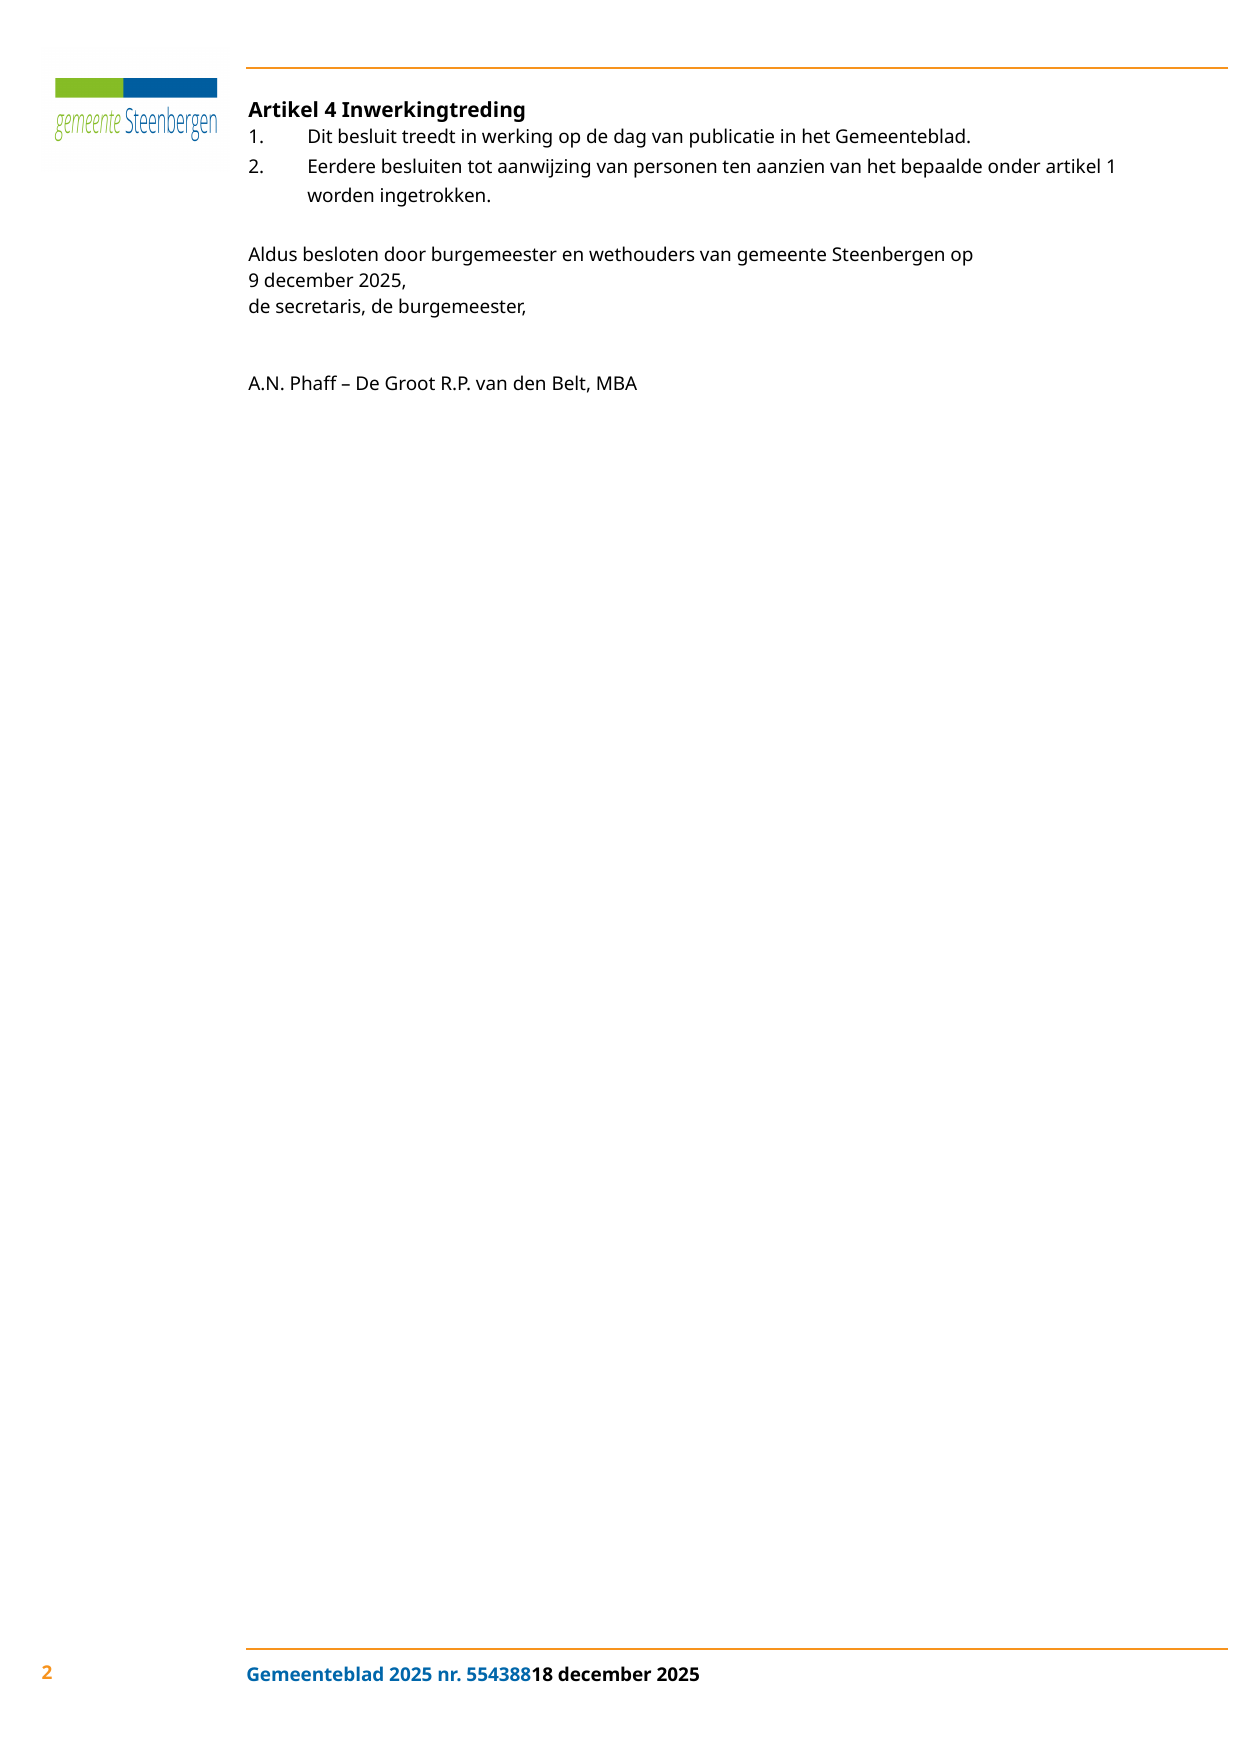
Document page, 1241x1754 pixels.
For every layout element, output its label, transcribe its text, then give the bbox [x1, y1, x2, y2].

text 9 december 2025, [248, 267, 1152, 293]
text A.N. Phaff – De Groot R.P. van den Belt, MBA [248, 370, 1152, 396]
list Eerdere besluiten tot aanwijzing van personen ten aanzien van het bepaalde onder artikel 1 worden ingetrokken. [248, 153, 1152, 208]
list Dit besluit treedt in werking op de dag van publicatie in het Gemeenteblad. [248, 123, 1152, 149]
text Artikel 4 Inwerkingtreding [248, 95, 1152, 123]
text Aldus besloten door burgemeester en wethouders van gemeente Steenbergen op [248, 242, 1152, 267]
text de secretaris, de burgemeester, [248, 293, 1152, 319]
picture [41, 47, 231, 172]
